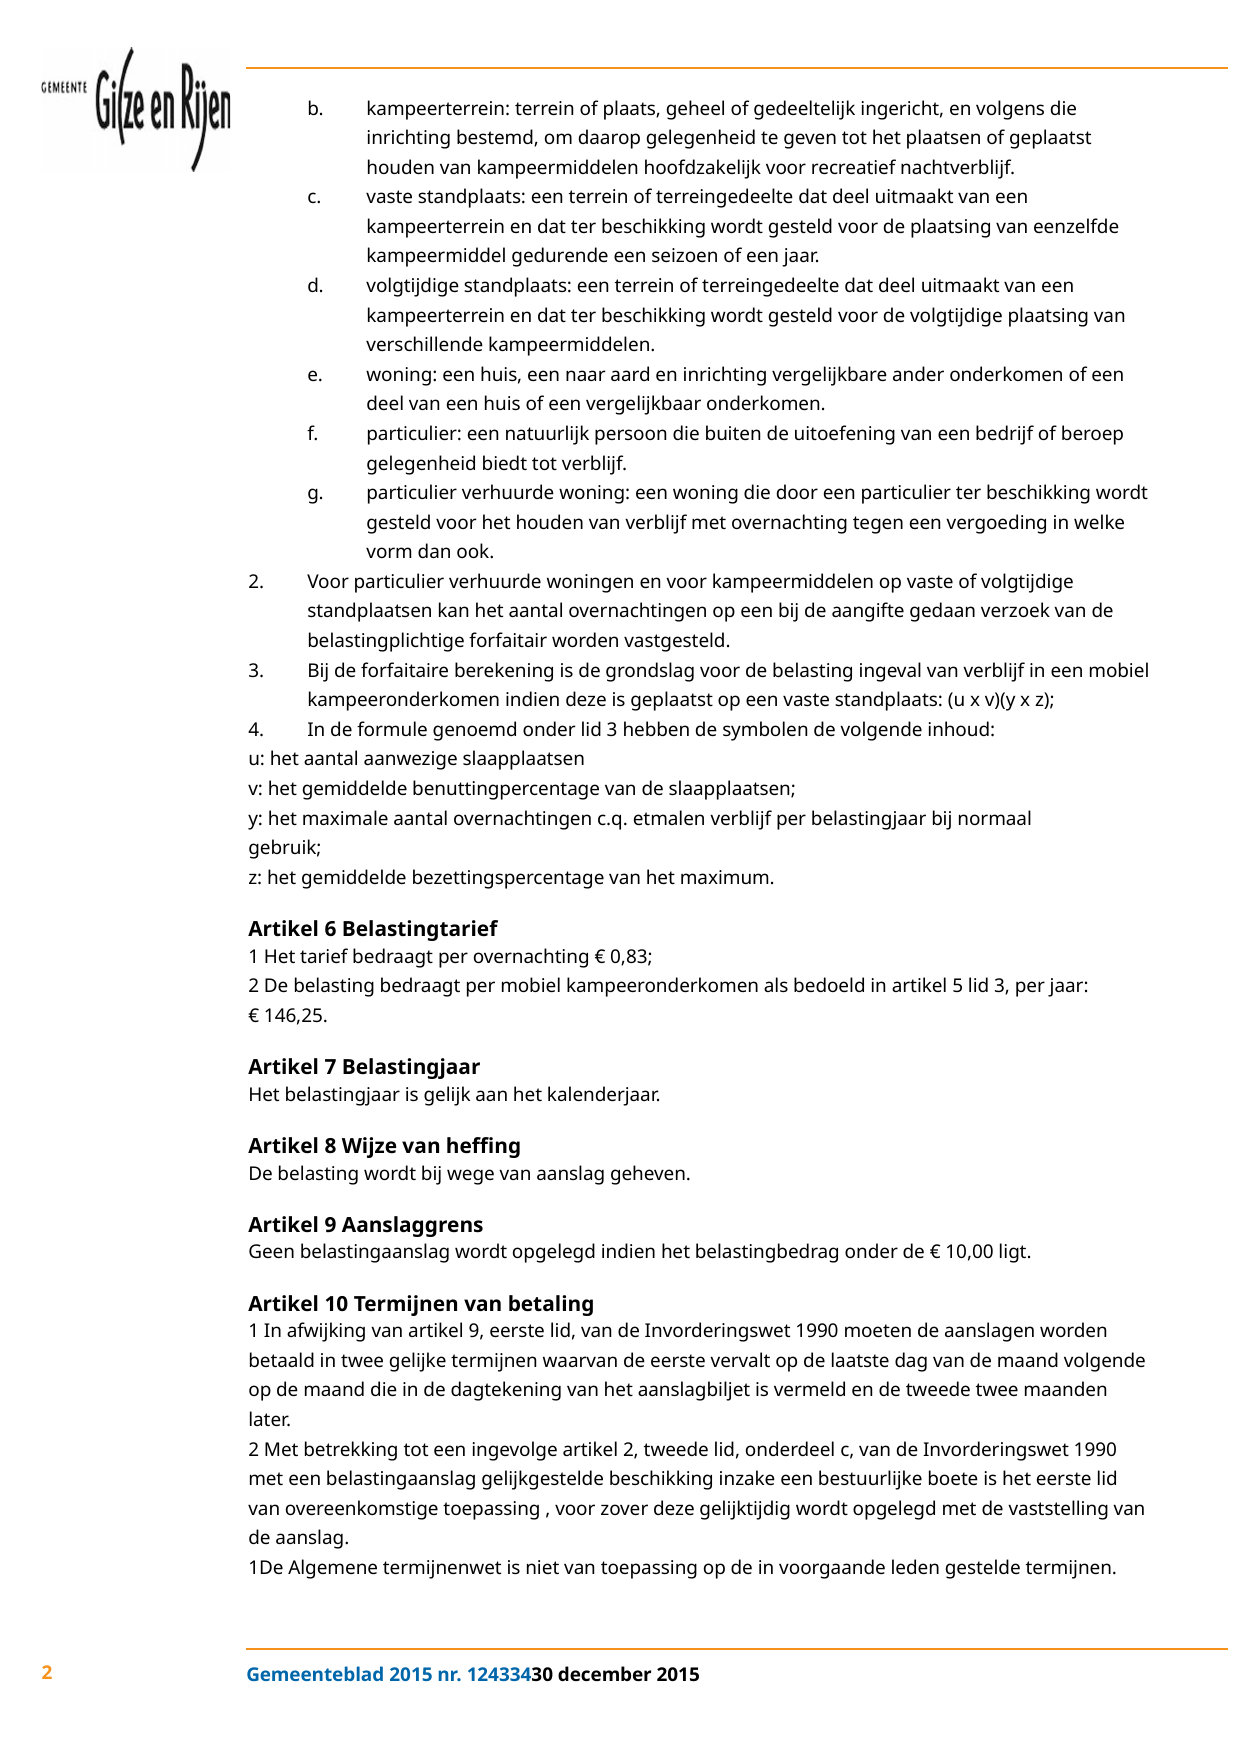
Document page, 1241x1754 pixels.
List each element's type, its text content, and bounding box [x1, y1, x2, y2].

text 1 In afwijking van artikel 9, eerste lid, van de Invorderingswet 1990 moeten de aanslagen worden betaald in twee gelijke termijnen waarvan de eerste vervalt op de laatste dag van de maand volgende op de maand die in de dagtekening van het aanslagbiljet is vermeld en de tweede twee maanden later. [248, 1317, 1152, 1432]
text De belasting wordt bij wege van aanslag geheven. [248, 1160, 1152, 1185]
list particulier verhuurde woning: een woning die door een particulier ter beschikking wordt gesteld voor het houden van verblijf met overnachting tegen een vergoeding in welke vorm dan ook. [307, 479, 1152, 564]
text y: het maximale aantal overnachtingen c.q. etmalen verblijf per belastingjaar bij normaal [248, 805, 1152, 831]
text Geen belastingaanslag wordt opgelegd indien het belastingbedrag onder de € 10,00 ligt. [248, 1238, 1152, 1264]
text gebruik; [248, 834, 1152, 860]
list Bij de forfaitaire berekening is de grondslag voor de belasting ingeval van verblijf in een mobiel kampeeronderkomen indien deze is geplaatst op een vaste standplaats: (u x v)(y x z); [248, 657, 1152, 712]
text 1De Algemene termijnenwet is niet van toepassing op de in voorgaande leden gestelde termijnen. [248, 1554, 1152, 1580]
list In de formule genoemd onder lid 3 hebben de symbolen de volgende inhoud: [248, 716, 1152, 742]
text v: het gemiddelde benuttingpercentage van de slaapplaatsen; [248, 775, 1152, 801]
list woning: een huis, een naar aard en inrichting vergelijkbare ander onderkomen of een deel van een huis of een vergelijkbaar onderkomen. [307, 361, 1152, 416]
text 2 De belasting bedraagt per mobiel kampeeronderkomen als bedoeld in artikel 5 lid 3, per jaar: [248, 972, 1152, 998]
list vaste standplaats: een terrein of terreingedeelte dat deel uitmaakt van een kampeerterrein en dat ter beschikking wordt gesteld voor de plaatsing van eenzelfde kampeermiddel gedurende een seizoen of een jaar. [307, 183, 1152, 268]
text Artikel 10 Termijnen van betaling [248, 1289, 1152, 1317]
text z: het gemiddelde bezettingspercentage van het maximum. [248, 864, 1152, 890]
text Artikel 6 Belastingtarief [248, 914, 1152, 943]
text 2 Met betrekking tot een ingevolge artikel 2, tweede lid, onderdeel c, van de Invorderingswet 1990 met een belastingaanslag gelijkgestelde beschikking inzake een bestuurlijke boete is het eerste lid van overeenkomstige toepassing , voor zover deze gelijktijdig wordt opgelegd met de vaststelling van de aanslag. [248, 1436, 1152, 1550]
text u: het aantal aanwezige slaapplaatsen [248, 746, 1152, 771]
list Voor particulier verhuurde woningen en voor kampeermiddelen op vaste of volgtijdige standplaatsen kan het aantal overnachtingen op een bij de aangifte gedaan verzoek van de belastingplichtige forfaitair worden vastgesteld. [248, 568, 1152, 653]
list volgtijdige standplaats: een terrein of terreingedeelte dat deel uitmaakt van een kampeerterrein en dat ter beschikking wordt gesteld voor de volgtijdige plaatsing van verschillende kampeermiddelen. [307, 272, 1152, 357]
text 1 Het tarief bedraagt per overnachting € 0,83; [248, 943, 1152, 968]
list kampeerterrein: terrein of plaats, geheel of gedeeltelijk ingericht, en volgens die inrichting bestemd, om daarop gelegenheid te geven tot het plaatsen of geplaatst houden van kampeermiddelen hoofdzakelijk voor recreatief nachtverblijf. [307, 95, 1152, 180]
text Artikel 7 Belastingjaar [248, 1052, 1152, 1081]
list particulier: een natuurlijk persoon die buiten de uitoefening van een bedrijf of beroep gelegenheid biedt tot verblijf. [307, 420, 1152, 476]
text Artikel 9 Aanslaggrens [248, 1210, 1152, 1238]
text Het belastingjaar is gelijk aan het kalenderjaar. [248, 1081, 1152, 1107]
text € 146,25. [248, 1002, 1152, 1028]
text Artikel 8 Wijze van heffing [248, 1131, 1152, 1160]
picture [41, 47, 231, 172]
